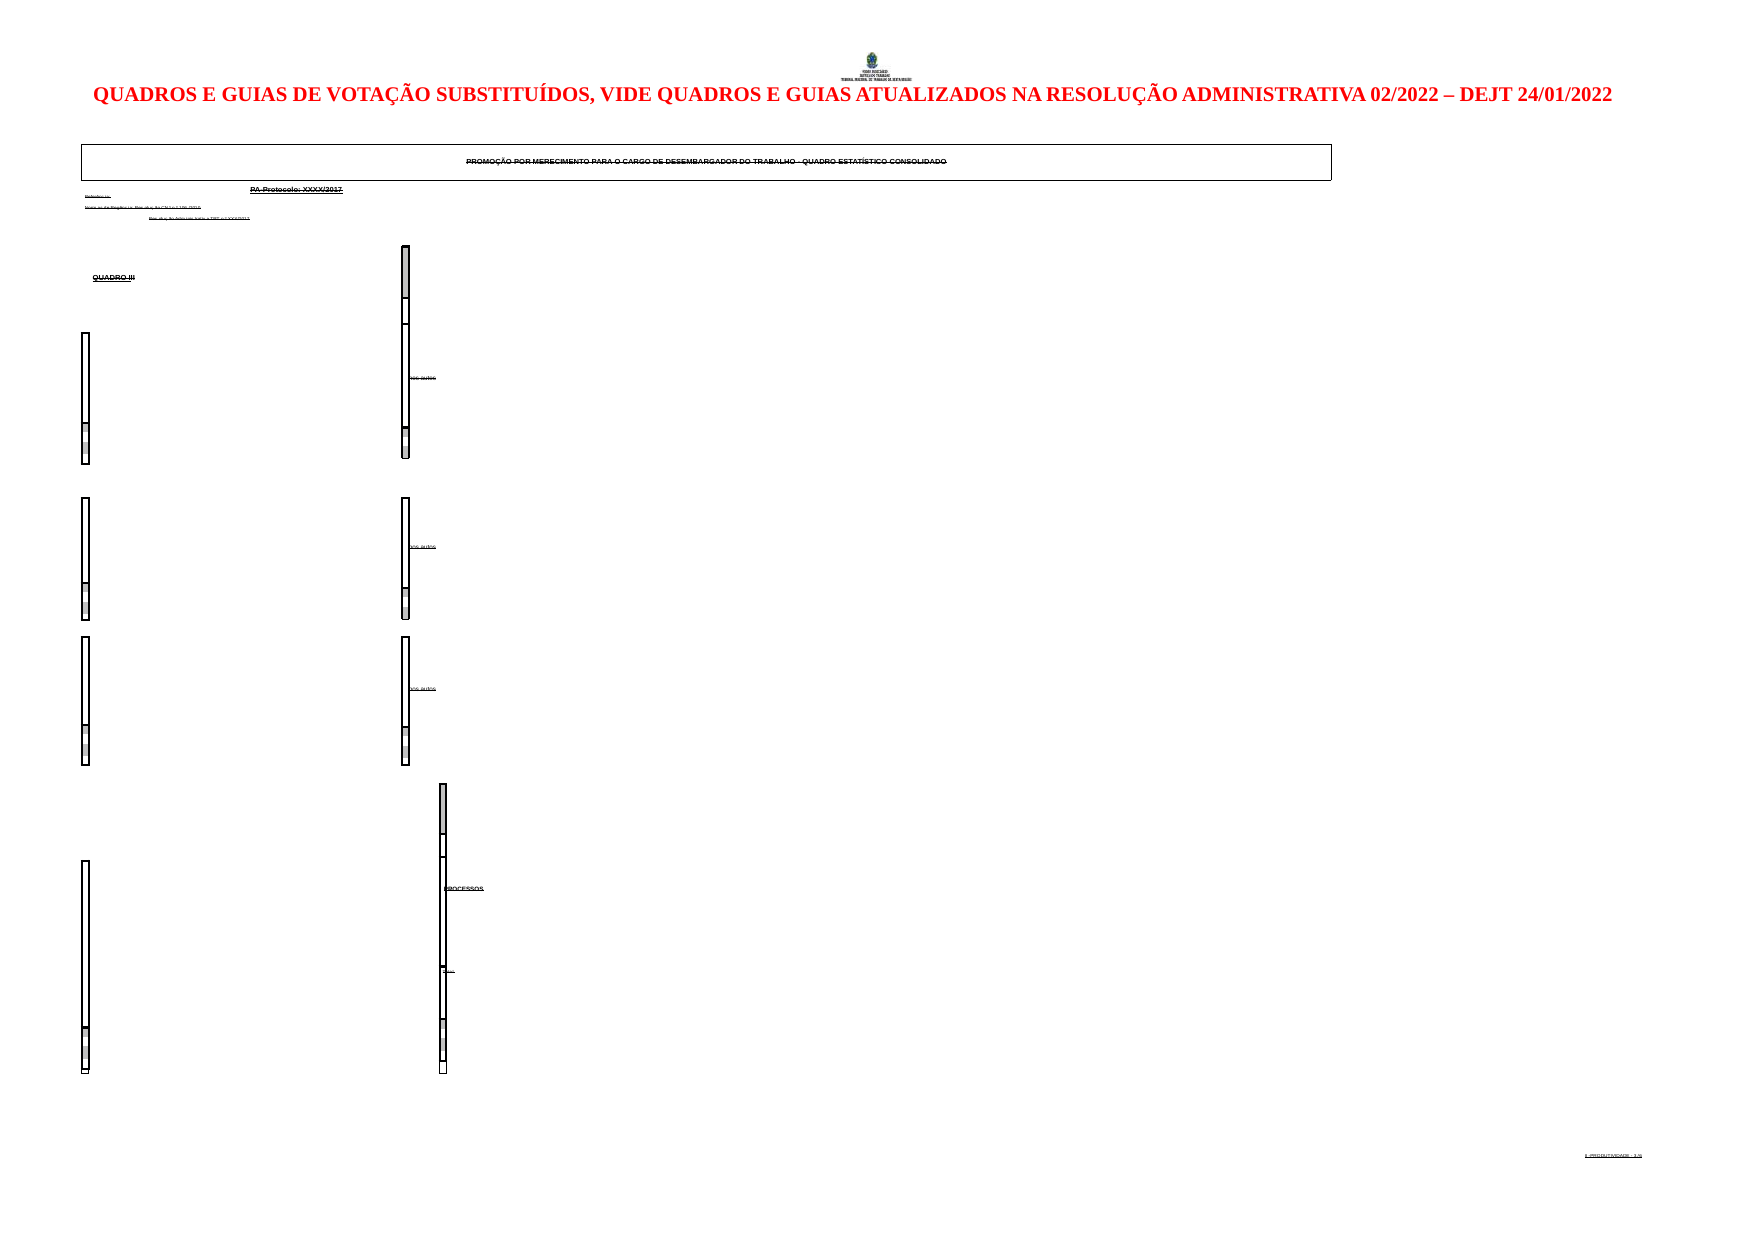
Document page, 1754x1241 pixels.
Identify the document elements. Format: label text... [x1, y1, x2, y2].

table_cell [83, 442, 88, 454]
table_cell [441, 1038, 445, 1051]
table_header MAGISTRADO INSCRITO [83, 638, 88, 724]
table_header MAGISTRADO INSCRITO [83, 862, 88, 1026]
table_cell [403, 446, 408, 458]
table_header MAGISTRADO INSCRITO [83, 499, 88, 582]
table_cell [83, 1059, 88, 1068]
table_cell [83, 744, 88, 756]
table_cell [83, 756, 88, 764]
picture [840, 52, 913, 82]
text QUADRO III [92, 273, 137, 282]
table_cell [83, 735, 88, 744]
text PA-Protocolo: XXXX/2017 [250, 185, 1679, 194]
text QUADROS E GUIAS DE VOTAÇÃO SUBSTITUÍDOS, VIDE QUADROS E GUIAS ATUALIZADOS NA RESOLUÇÃO ADMINISTRATIVA 02/2022 – DEJT 24/01/2022 [27, 82, 1679, 106]
table_cell [83, 1037, 88, 1046]
table_cell [403, 736, 408, 746]
text Referênc ia: [84, 194, 218, 199]
table_cell [83, 1046, 88, 1059]
table_header MAGISTRADO INSCRITO [83, 334, 88, 422]
table_cell [83, 593, 88, 602]
table_cell [83, 433, 88, 442]
table_cell [403, 746, 408, 758]
table_cell [403, 437, 408, 446]
table_cell [403, 607, 408, 619]
table_cell [83, 602, 88, 614]
table_cell [83, 454, 88, 463]
table_cell [403, 598, 408, 607]
text PROMOÇÃO POR MERECIMENTO PARA O CARGO DE DESEMBARGADOR DO TRABALHO - QUADRO ESTATÍSTICO CONSOLIDADO [464, 157, 948, 166]
